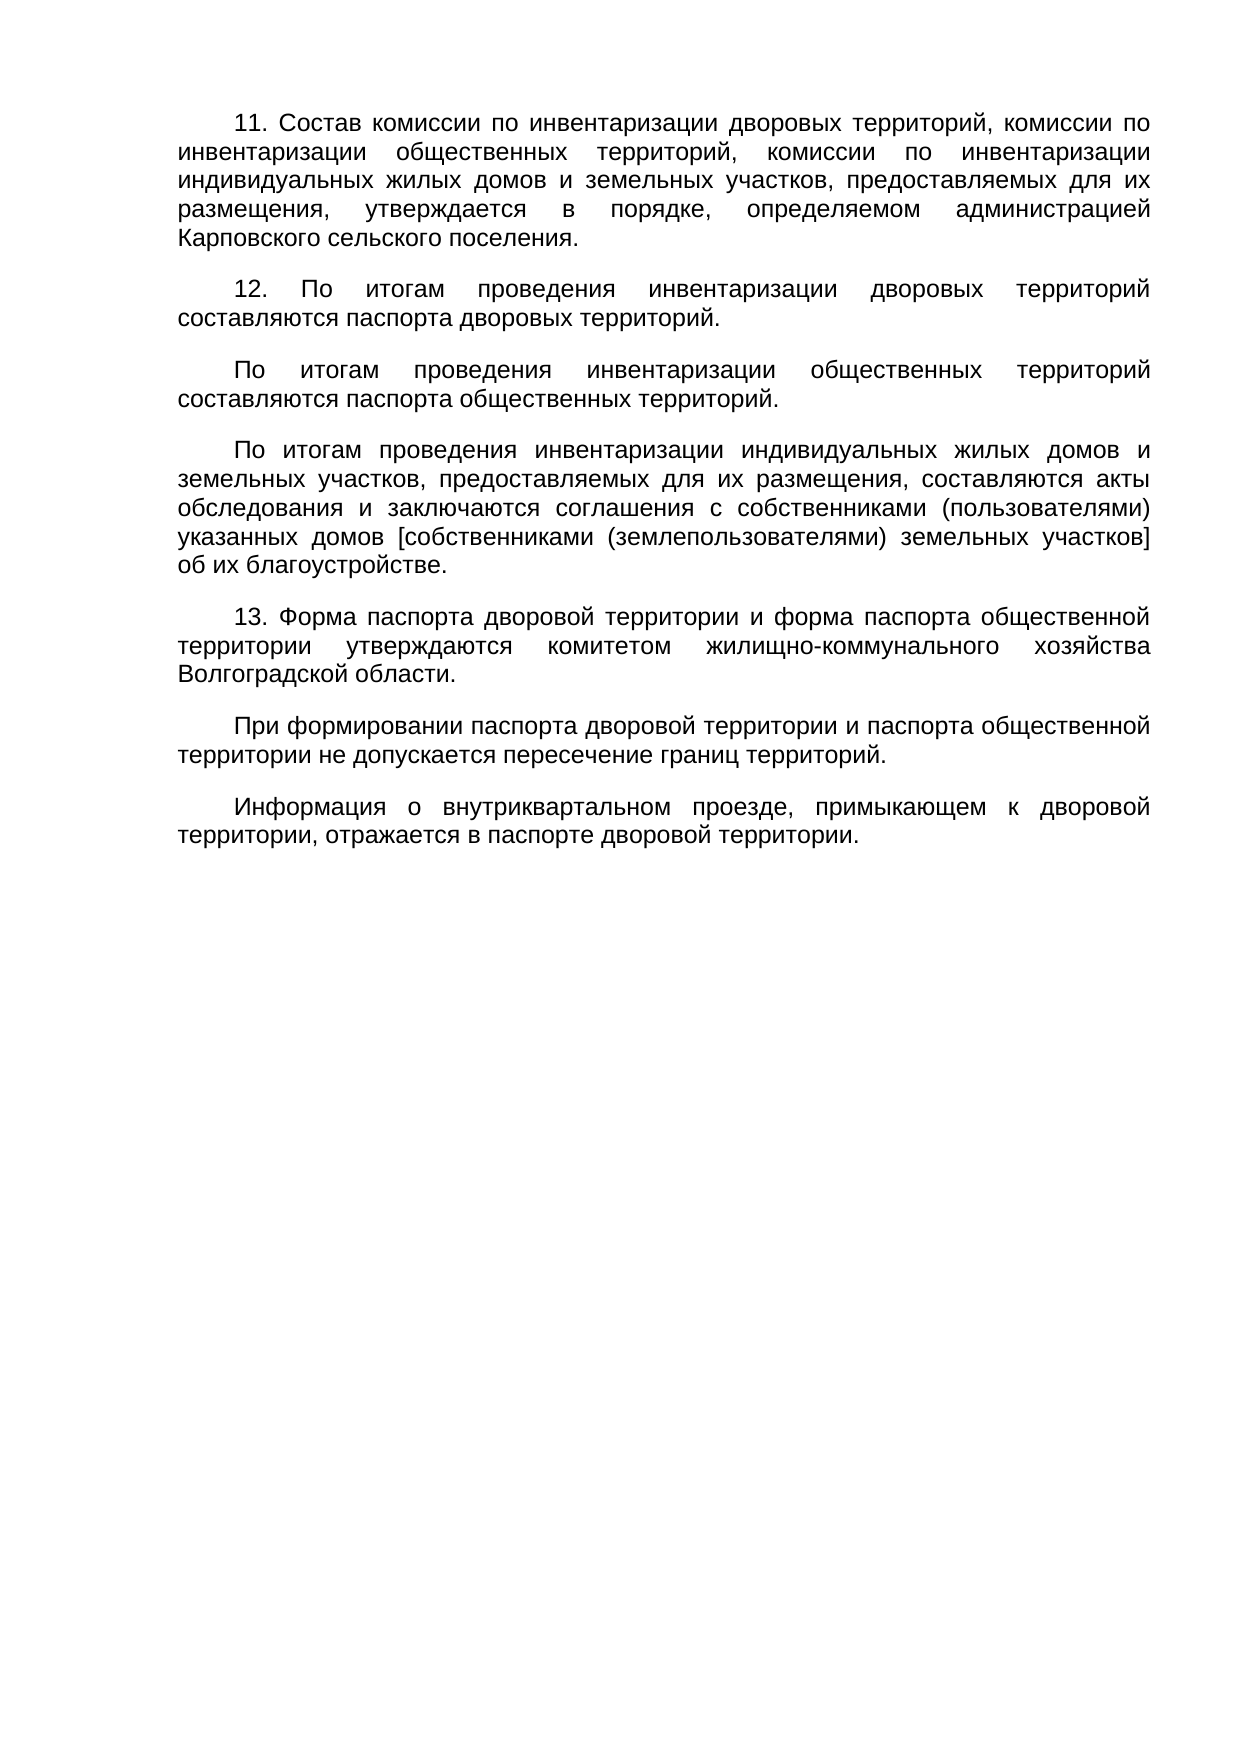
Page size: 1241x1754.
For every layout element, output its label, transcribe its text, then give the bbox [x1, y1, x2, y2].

text 13. Форма паспорта дворовой территории и форма паспорта общественной территории утверждаются комитетом жилищно-коммунального хозяйства Волгоградской области. [177, 602, 1152, 688]
text По итогам проведения инвентаризации общественных территорий составляются паспорта общественных территорий. [177, 355, 1152, 412]
text 11. Состав комиссии по инвентаризации дворовых территорий, комиссии по инвентаризации общественных территорий, комиссии по инвентаризации индивидуальных жилых домов и земельных участков, предоставляемых для их размещения, утверждается в порядке, определяемом администрацией Карповского сельского поселения. [177, 108, 1152, 252]
text 12. По итогам проведения инвентаризации дворовых территорий составляются паспорта дворовых территорий. [177, 274, 1152, 332]
text По итогам проведения инвентаризации индивидуальных жилых домов и земельных участков, предоставляемых для их размещения, составляются акты обследования и заключаются соглашения с собственниками (пользователями) указанных домов [собственниками (землепользователями) земельных участков] об их благоустройстве. [177, 435, 1152, 579]
text Информация о внутриквартальном проезде, примыкающем к дворовой территории, отражается в паспорте дворовой территории. [177, 792, 1152, 849]
text При формировании паспорта дворовой территории и паспорта общественной территории не допускается пересечение границ территорий. [177, 711, 1152, 769]
